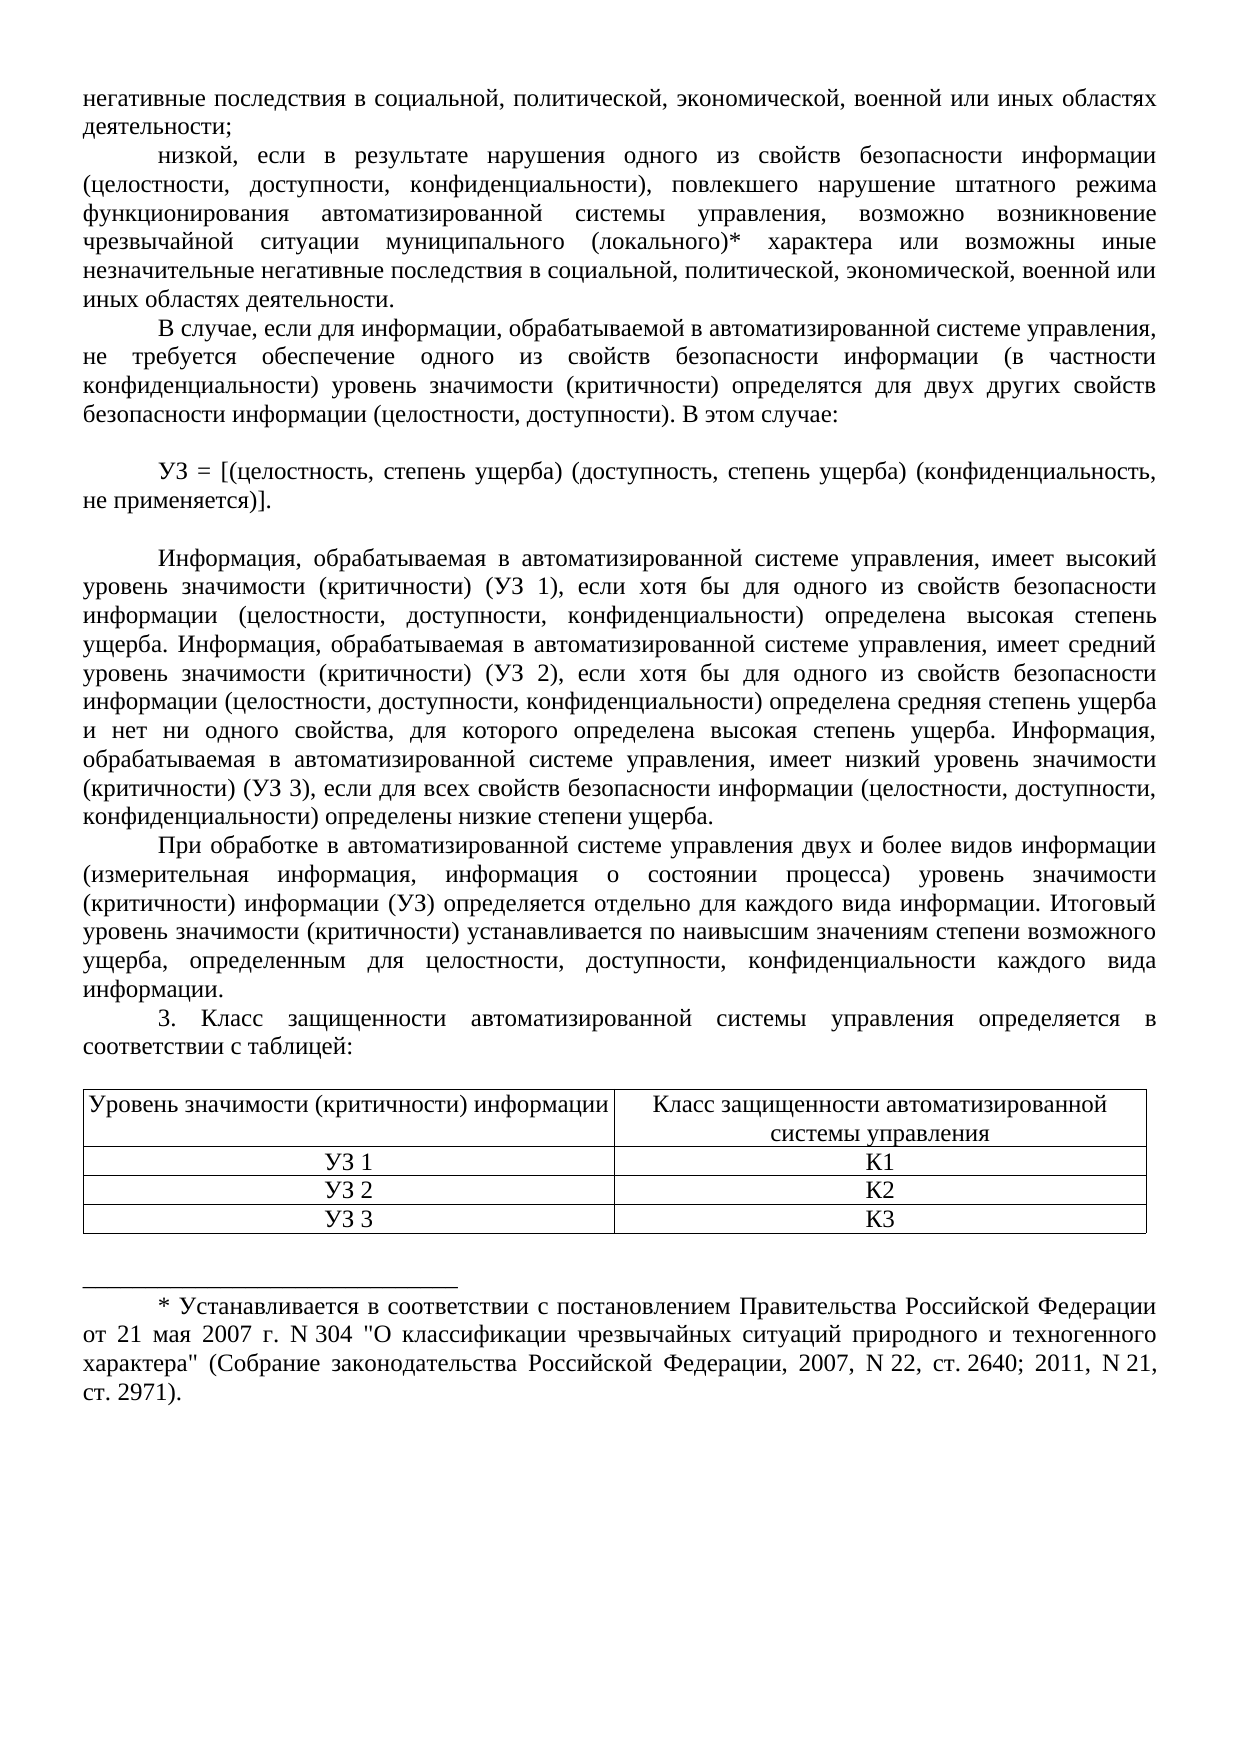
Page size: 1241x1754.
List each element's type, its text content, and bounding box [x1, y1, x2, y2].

text негативные последствия в социальной, политической, экономической, военной или иных областях деятельности; [83, 83, 1157, 140]
text ______________________________ [83, 1262, 1157, 1291]
text В случае, если для информации, обрабатываемой в автоматизированной системе управления, не требуется обеспечение одного из свойств безопасности информации (в частности конфиденциальности) уровень значимости (критичности) определятся для двух других свойств безопасности информации (целостности, доступности). В этом случае: [83, 313, 1157, 428]
table_cell К1 [615, 1147, 1146, 1175]
text * Устанавливается в соответствии с постановлением Правительства Российской Федерации от 21 мая 2007 г. N 304 "О классификации чрезвычайных ситуаций природного и техногенного характера" (Собрание законодательства Российской Федерации, 2007, N 22, ст. 2640; 2011, N 21, ст. 2971). [83, 1291, 1157, 1406]
table_cell К3 [615, 1205, 1146, 1233]
text Информация, обрабатываемая в автоматизированной системе управления, имеет высокий уровень значимости (критичности) (УЗ 1), если хотя бы для одного из свойств безопасности информации (целостности, доступности, конфиденциальности) определена высокая степень ущерба. Информация, обрабатываемая в автоматизированной системе управления, имеет средний уровень значимости (критичности) (УЗ 2), если хотя бы для одного из свойств безопасности информации (целостности, доступности, конфиденциальности) определена средняя степень ущерба и нет ни одного свойства, для которого определена высокая степень ущерба. Информация, обрабатываемая в автоматизированной системе управления, имеет низкий уровень значимости (критичности) (УЗ 3), если для всех свойств безопасности информации (целостности, доступности, конфиденциальности) определены низкие степени ущерба. [83, 543, 1157, 830]
text УЗ = [(целостность, степень ущерба) (доступность, степень ущерба) (конфиденциальность, не применяется)]. [83, 456, 1157, 514]
table_header Уровень значимости (критичности) информации [84, 1090, 614, 1146]
text 3. Класс защищенности автоматизированной системы управления определяется в соответствии с таблицей: [83, 1003, 1157, 1060]
table_cell УЗ 1 [84, 1147, 614, 1175]
table_cell УЗ 2 [84, 1176, 614, 1204]
table_cell УЗ 3 [84, 1205, 614, 1233]
table_cell К2 [615, 1176, 1146, 1204]
table_header Класс защищенности автоматизированной системы управления [615, 1090, 1146, 1146]
text При обработке в автоматизированной системе управления двух и более видов информации (измерительная информация, информация о состоянии процесса) уровень значимости (критичности) информации (УЗ) определяется отдельно для каждого вида информации. Итоговый уровень значимости (критичности) устанавливается по наивысшим значениям степени возможного ущерба, определенным для целостности, доступности, конфиденциальности каждого вида информации. [83, 830, 1157, 1003]
text низкой, если в результате нарушения одного из свойств безопасности информации (целостности, доступности, конфиденциальности), повлекшего нарушение штатного режима функционирования автоматизированной системы управления, возможно возникновение чрезвычайной ситуации муниципального (локального)* характера или возможны иные незначительные негативные последствия в социальной, политической, экономической, военной или иных областях деятельности. [83, 140, 1157, 313]
